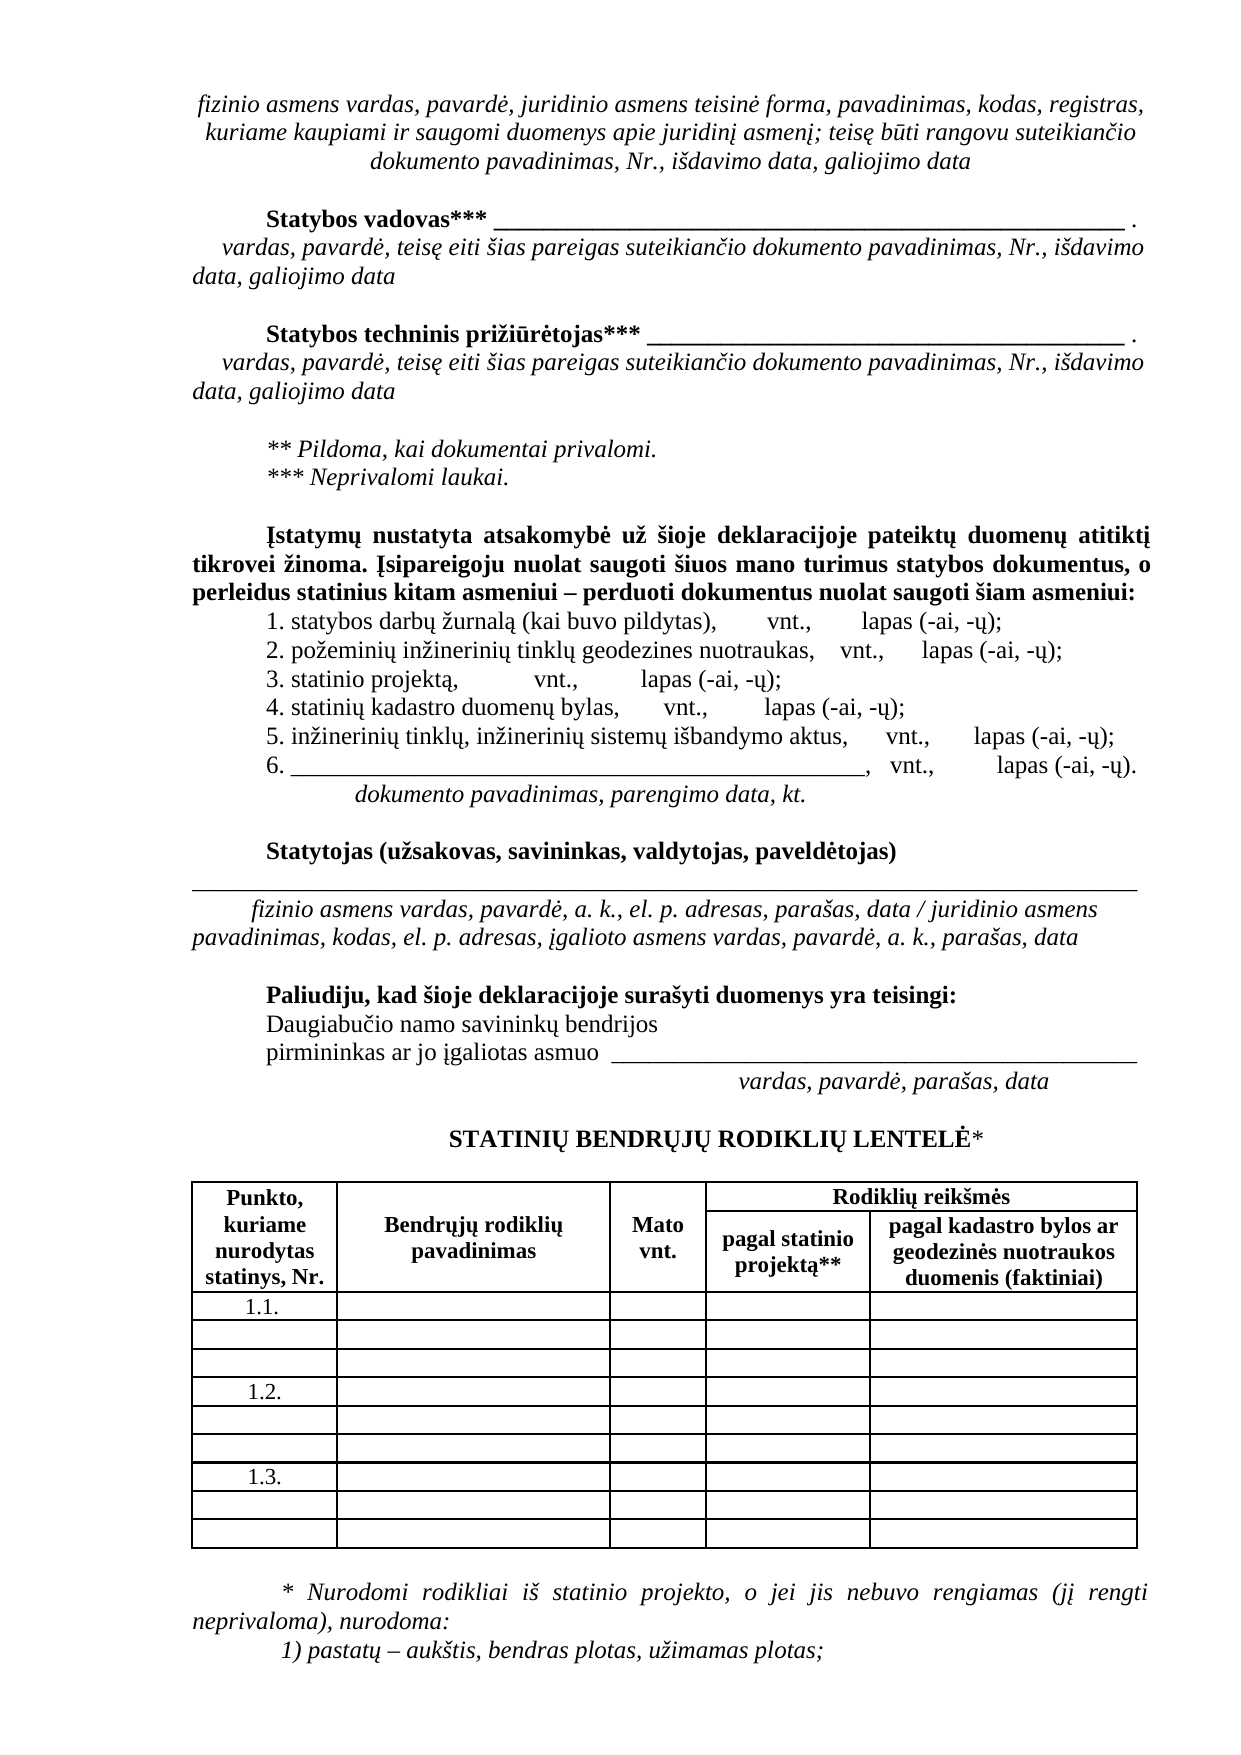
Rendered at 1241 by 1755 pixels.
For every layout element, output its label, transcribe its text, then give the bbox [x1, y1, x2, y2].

table_cell 1.3. [193, 1464, 336, 1490]
table_cell [611, 1492, 705, 1518]
table_cell [193, 1492, 336, 1518]
text fizinio asmens vardas, pavardė, juridinio asmens teisinė forma, pavadinimas, kodas, registras, kuriame kaupiami ir saugomi duomenys apie juridinį asmenį; teisę būti rangovu suteikiančio dokumento pavadinimas, Nr., išdavimo data, galiojimo data [192, 89, 1152, 175]
table_cell [338, 1492, 609, 1518]
text 5. inžinerinių tinklų, inžinerinių sistemų išbandymo aktus, vnt., lapas (-ai, -ų); [192, 721, 1152, 750]
table_cell [193, 1350, 336, 1376]
table_cell [338, 1350, 609, 1376]
table_cell [871, 1321, 1136, 1348]
text Paliudiju, kad šioje deklaracijoje surašyti duomenys yra teisingi: [192, 980, 1152, 1009]
table_cell [871, 1378, 1136, 1404]
table_cell [707, 1350, 869, 1376]
table_cell [338, 1520, 609, 1547]
text Daugiabučio namo savininkų bendrijos [192, 1009, 1152, 1037]
table_cell [611, 1520, 705, 1547]
table_cell [193, 1520, 336, 1547]
table_cell [611, 1435, 705, 1461]
table_cell pagal statinio projektą** [707, 1212, 869, 1291]
table_cell [338, 1435, 609, 1461]
table_header Rodiklių reikšmės [707, 1183, 1136, 1209]
table_cell [611, 1378, 705, 1404]
text Įstatymų nustatyta atsakomybė už šioje deklaracijoje pateiktų duomenų atitiktį tikrovei žinoma. Įsipareigoju nuolat saugoti šiuos mano turimus statybos dokumentus, o perleidus statinius kitam asmeniui – perduoti dokumentus nuolat saugoti šiam asmeniui: [192, 520, 1152, 606]
text 2. požeminių inžinerinių tinklų geodezines nuotraukas, vnt., lapas (-ai, -ų); [192, 635, 1152, 664]
text fizinio asmens vardas, pavardė, a. k., el. p. adresas, parašas, data / juridinio asmens pavadinimas, kodas, el. p. adresas, įgalioto asmens vardas, pavardė, a. k., parašas, data [192, 894, 1152, 951]
text vardas, pavardė, teisę eiti šias pareigas suteikiančio dokumento pavadinimas, Nr., išdavimo data, galiojimo data [192, 347, 1152, 405]
table_cell [871, 1520, 1136, 1547]
table_cell [338, 1321, 609, 1348]
table_cell [871, 1435, 1136, 1461]
table_cell [611, 1464, 705, 1490]
table_cell [338, 1293, 609, 1319]
table_header Bendrųjų rodiklių pavadinimas [338, 1183, 609, 1291]
table_cell [871, 1407, 1136, 1433]
table_cell [338, 1378, 609, 1404]
table_cell [871, 1293, 1136, 1319]
table_header Punkto, kuriame nurodytas statinys, Nr. [193, 1183, 336, 1291]
table_cell [707, 1321, 869, 1348]
text 4. statinių kadastro duomenų bylas, vnt., lapas (-ai, -ų); [192, 692, 1152, 721]
table_cell 1.2. [193, 1378, 336, 1404]
table_cell [707, 1293, 869, 1319]
table_cell [193, 1321, 336, 1348]
text vardas, pavardė, teisę eiti šias pareigas suteikiančio dokumento pavadinimas, Nr., išdavimo data, galiojimo data [192, 232, 1152, 290]
text Statybos vadovas*** . [192, 204, 1152, 232]
table_cell [193, 1407, 336, 1433]
table_cell [707, 1464, 869, 1490]
table_cell [871, 1492, 1136, 1518]
table_cell [611, 1350, 705, 1376]
table_cell 1.1. [193, 1293, 336, 1319]
table_cell [611, 1407, 705, 1433]
table_cell pagal kadastro bylos ar geodezinės nuotraukos duomenis (faktiniai) [871, 1212, 1136, 1291]
table_cell [338, 1464, 609, 1490]
text *** Neprivalomi laukai. [192, 462, 1152, 491]
table_cell [871, 1350, 1136, 1376]
table_cell [707, 1520, 869, 1547]
text ** Pildoma, kai dokumentai privalomi. [192, 434, 1152, 462]
text 1. statybos darbų žurnalą (kai buvo pildytas), vnt., lapas (-ai, -ų); [192, 606, 1152, 635]
table_cell [611, 1321, 705, 1348]
text 3. statinio projektą, vnt., lapas (-ai, -ų); [192, 664, 1152, 692]
text Statytojas (užsakovas, savininkas, valdytojas, paveldėtojas) [192, 836, 1152, 865]
table_cell [707, 1435, 869, 1461]
text STATINIŲ BENDRŲJŲ RODIKLIŲ LENTELĖ* [192, 1124, 1152, 1152]
text 6. , vnt., lapas (-ai, -ų). [192, 750, 1152, 779]
table_header Mato vnt. [611, 1183, 705, 1291]
table_cell [611, 1293, 705, 1319]
table_cell [707, 1407, 869, 1433]
text dokumento pavadinimas, parengimo data, kt. [192, 779, 1152, 807]
table_cell [707, 1378, 869, 1404]
text pirmininkas ar jo įgaliotas asmuo [192, 1037, 1152, 1066]
table_cell [871, 1464, 1136, 1490]
table_cell [193, 1435, 336, 1461]
text _ [192, 865, 1152, 894]
table_cell [338, 1407, 609, 1433]
text vardas, pavardė, parašas, data [629, 1066, 1152, 1095]
text 1) pastatų – aukštis, bendras plotas, užimamas plotas; [192, 1635, 1152, 1664]
text * Nurodomi rodikliai iš statinio projekto, o jei jis nebuvo rengiamas (jį rengti neprivaloma), nurodoma: [192, 1577, 1152, 1635]
text Statybos techninis prižiūrėtojas*** . [192, 319, 1152, 347]
table_cell [707, 1492, 869, 1518]
